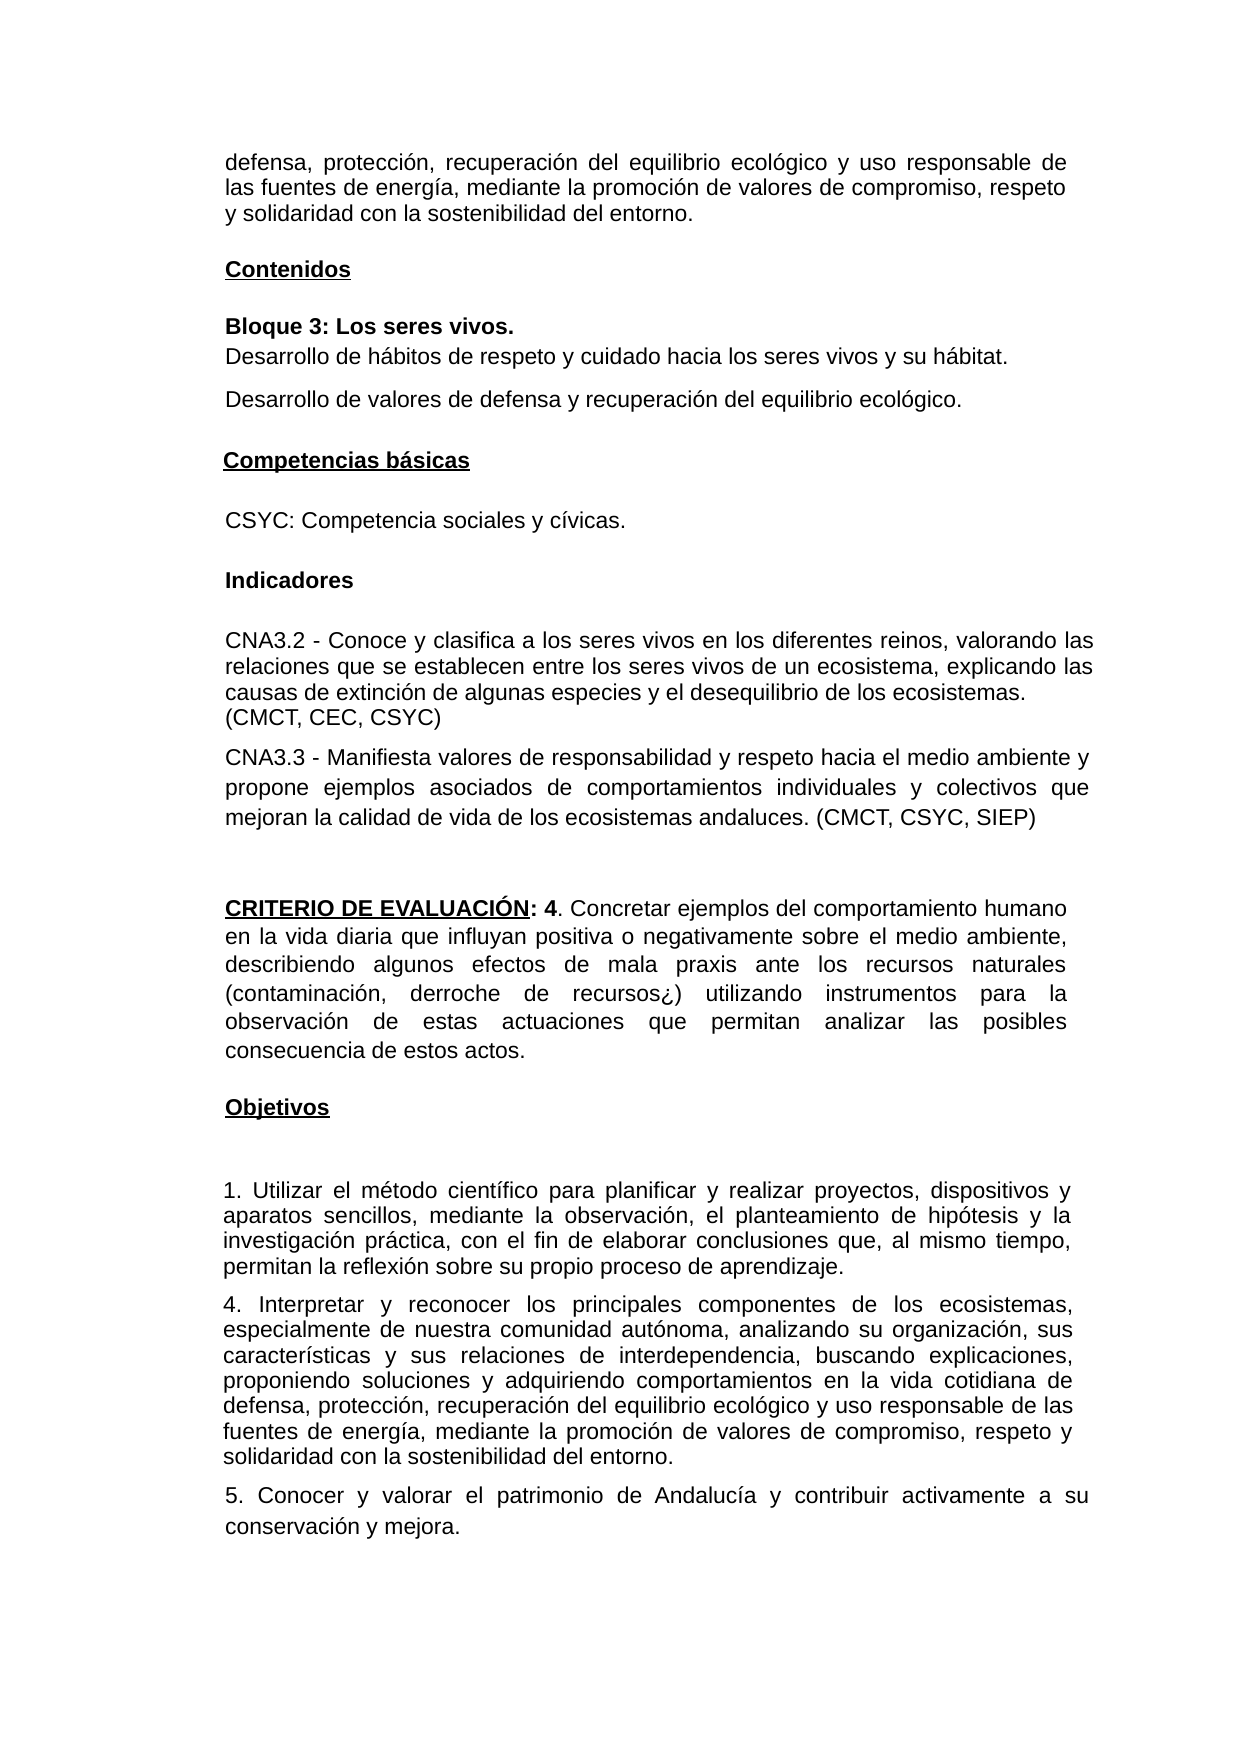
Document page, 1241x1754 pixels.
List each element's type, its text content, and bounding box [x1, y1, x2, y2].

text defensa, protección, recuperación del equilibrio ecológico y uso responsable de las fuentes de energía, mediante la promoción de valores de compromiso, respeto y solidaridad con la sostenibilidad del entorno. [225, 150, 1067, 226]
text CNA3.2 - Conoce y clasifica a los seres vivos en los diferentes reinos, valorando las relaciones que se establecen entre los seres vivos de un ecosistema, explicando las causas de extinción de algunas especies y el desequilibrio de los ecosistemas. [225, 628, 1094, 705]
text Contenidos [225, 256, 1090, 282]
text (CMCT, CEC, CSYC) [225, 705, 1090, 730]
text Desarrollo de valores de defensa y recuperación del equilibrio ecológico. [225, 386, 1090, 412]
text Competencias básicas [202, 447, 1090, 473]
text Desarrollo de hábitos de respeto y cuidado hacia los seres vivos y su hábitat. [225, 343, 1090, 369]
text CNA3.3 - Manifiesta valores de responsabilidad y respeto hacia el medio ambiente y propone ejemplos asociados de comportamientos individuales y colectivos que mejoran la calidad de vida de los ecosistemas andaluces. (CMCT, CSYC, SIEP) [225, 743, 1090, 830]
text Bloque 3: Los seres vivos. [225, 313, 1090, 339]
text Indicadores [225, 567, 1090, 594]
text 5. Conocer y valorar el patrimonio de Andalucía y contribuir activamente a su conservación y mejora. [225, 1482, 1090, 1539]
text 4. Interpretar y reconocer los principales componentes de los ecosistemas, especialmente de nuestra comunidad autónoma, analizando su organización, sus características y sus relaciones de interdependencia, buscando explicaciones, proponiendo soluciones y adquiriendo comportamientos en la vida cotidiana de defensa, protección, recuperación del equilibrio ecológico y uso responsable de las fuentes de energía, mediante la promoción de valores de compromiso, respeto y solidaridad con la sostenibilidad del entorno. [223, 1292, 1073, 1469]
text 1. Utilizar el método científico para planificar y realizar proyectos, dispositivos y aparatos sencillos, mediante la observación, el planteamiento de hipótesis y la investigación práctica, con el fin de elaborar conclusiones que, al mismo tiempo, permitan la reflexión sobre su propio proceso de aprendizaje. [223, 1178, 1071, 1279]
text CRITERIO DE EVALUACIÓN: 4. Concretar ejemplos del comportamiento humano en la vida diaria que influyan positiva o negativamente sobre el medio ambiente, describiendo algunos efectos de mala praxis ante los recursos naturales (contaminación, derroche de recursos¿) utilizando instrumentos para la observación de estas actuaciones que permitan analizar las posibles consecuencia de estos actos. [225, 894, 1067, 1063]
text CSYC: Competencia sociales y cívicas. [225, 507, 1090, 533]
text Objetivos [202, 1094, 1067, 1120]
